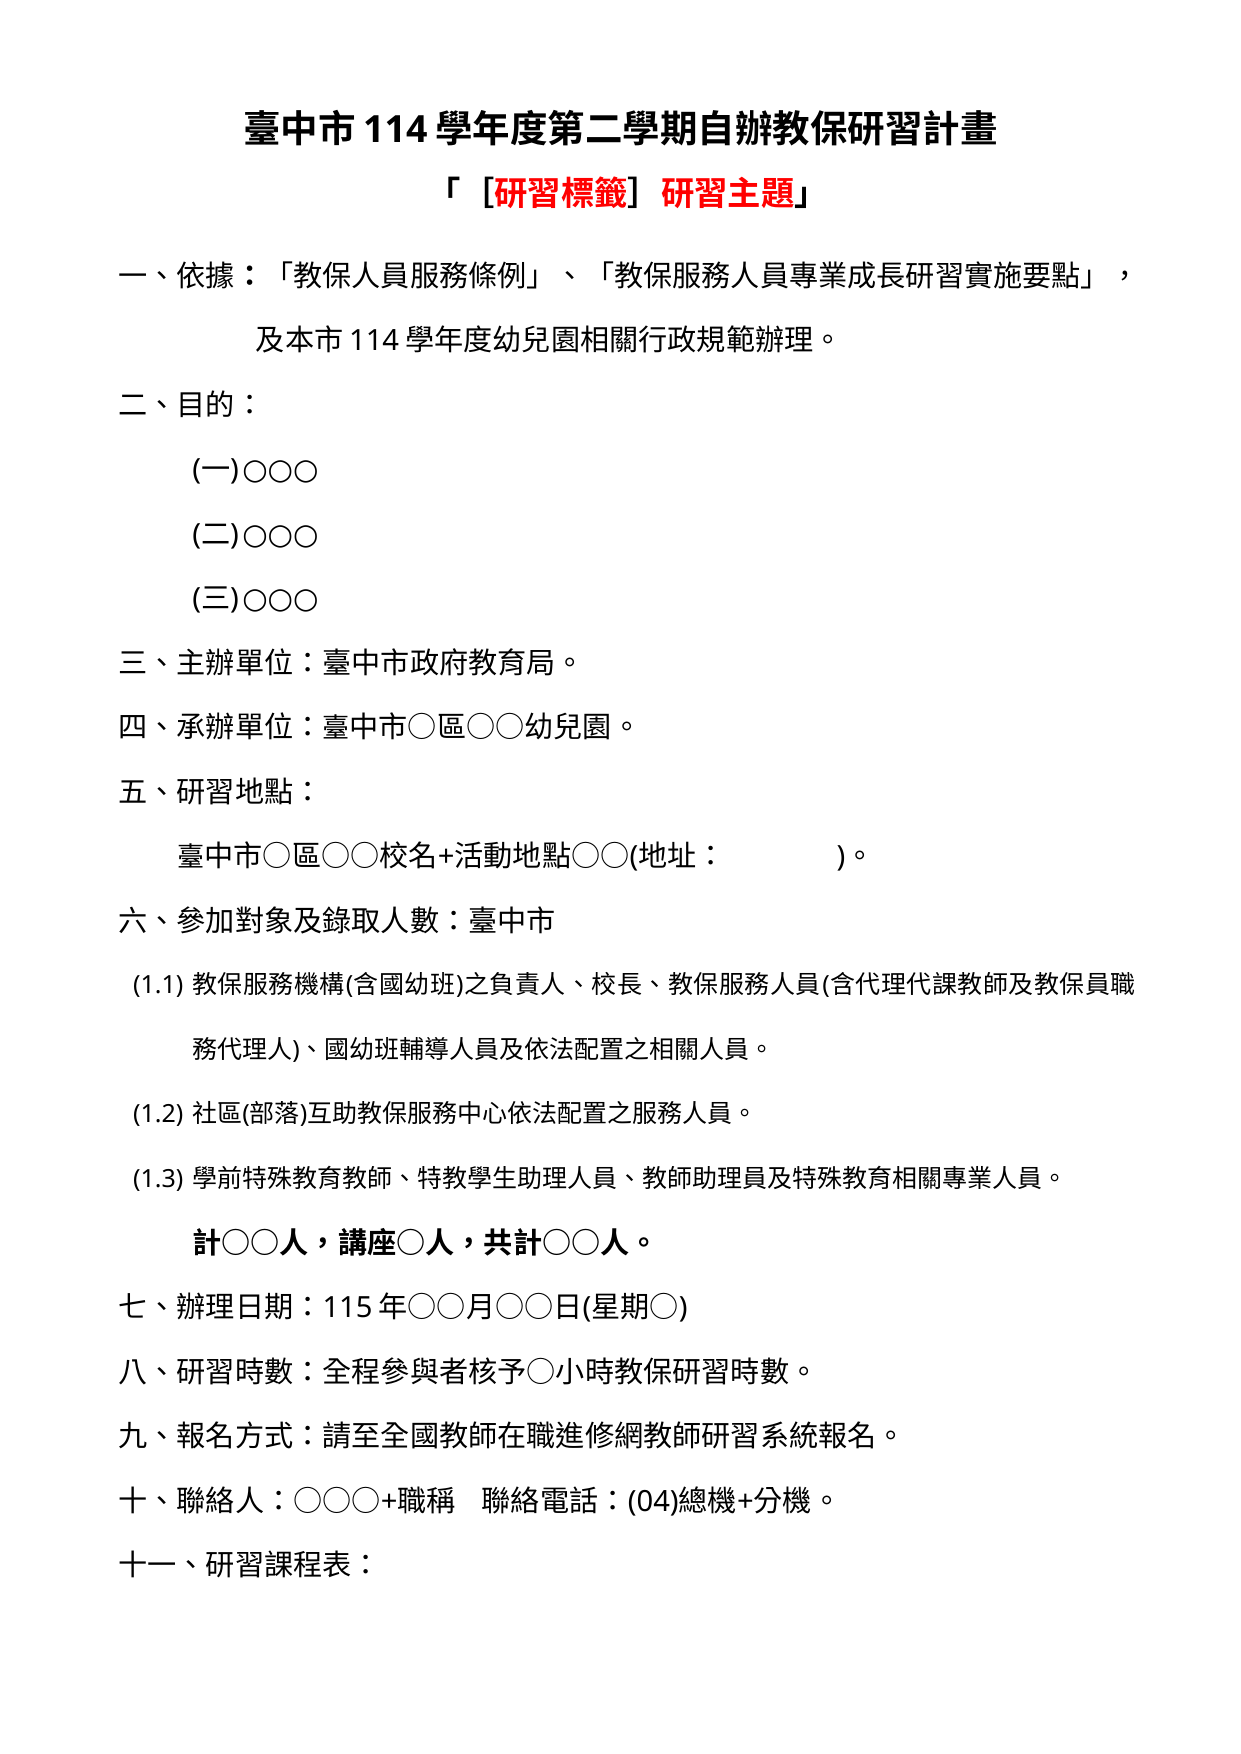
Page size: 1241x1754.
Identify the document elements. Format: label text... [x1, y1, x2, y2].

list 報名方式：請至全國教師在職進修網教師研習系統報名。 [118, 1402, 1137, 1466]
list 社區(部落)互助教保服務中心依法配置之服務人員。 [133, 1079, 1137, 1144]
list ○○○ [192, 499, 1137, 564]
list 參加對象及錄取人數：臺中市 [118, 886, 1137, 951]
list 研習地點： [118, 757, 1137, 822]
list 聯絡人：○○○+職稱 聯絡電話：(04)總機+分機。 [118, 1466, 1137, 1531]
list 教保服務機構(含國幼班)之負責人、校長、教保服務人員(含代理代課教師及教保員職務代理人)、國幼班輔導人員及依法配置之相關人員。 [133, 951, 1137, 1079]
list 辦理日期：115年○○月○○日(星期○) [118, 1273, 1137, 1337]
list 承辦單位：臺中市○區○○幼兒園。 [118, 693, 1137, 757]
text 臺中市○區○○校名+活動地點○○(地址： )。 [177, 822, 1137, 886]
text 計○○人，講座○人，共計○○人。 [192, 1208, 1137, 1273]
list 研習課程表： [118, 1531, 1137, 1595]
list ○○○ [192, 435, 1137, 499]
list 主辦單位：臺中市政府教育局。 [118, 628, 1137, 693]
list 學前特殊教育教師、特教學生助理人員、教師助理員及特殊教育相關專業人員。 [133, 1144, 1137, 1208]
text 「［研習標籤］研習主題」 [118, 159, 1137, 223]
list 研習時數：全程參與者核予○小時教保研習時數。 [118, 1337, 1137, 1402]
list 目的： [118, 370, 1152, 435]
text 臺中市114學年度第二學期自辦教保研習計畫 [103, 94, 1137, 159]
list ○○○ [192, 564, 1137, 628]
list 依據：「教保人員服務條例」、「教保服務人員專業成長研習實施要點」， 及本市114學年度幼兒園相關行政規範辦理。 [118, 241, 1152, 370]
